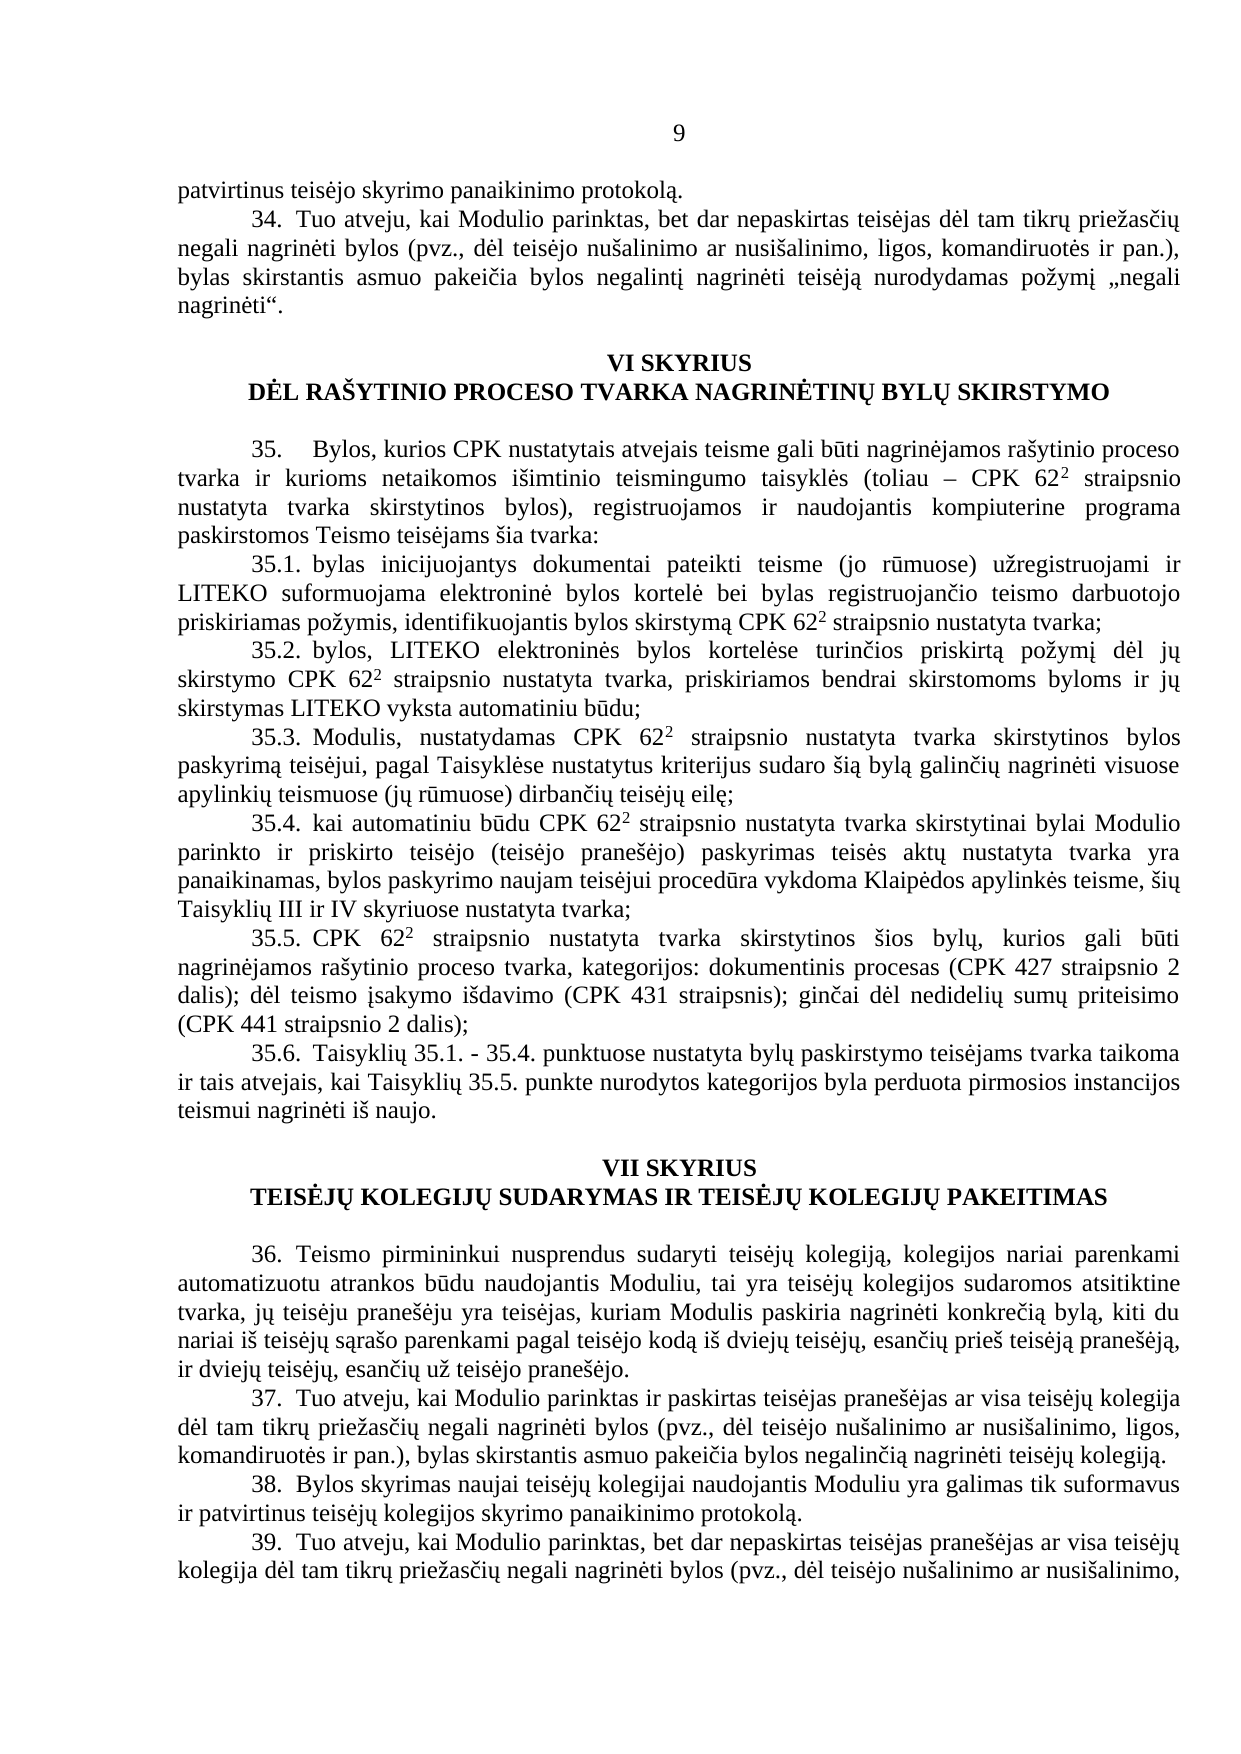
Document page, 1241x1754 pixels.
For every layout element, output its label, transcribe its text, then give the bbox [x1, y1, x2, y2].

text 38. Bylos skyrimas naujai teisėjų kolegijai naudojantis Moduliu yra galimas tik suformavus ir patvirtinus teisėjų kolegijos skyrimo panaikinimo protokolą. [177, 1469, 1181, 1527]
text 35. Bylos, kurios CPK nustatytais atvejais teisme gali būti nagrinėjamos rašytinio proceso tvarka ir kurioms netaikomos išimtinio teismingumo taisyklės (toliau – CPK 622 straipsnio nustatyta tvarka skirstytinos bylos), registruojamos ir naudojantis kompiuterine programa paskirstomos Teismo teisėjams šia tvarka: [177, 434, 1181, 549]
text 35.1. bylas inicijuojantys dokumentai pateikti teisme (jo rūmuose) užregistruojami ir LITEKO suformuojama elektroninė bylos kortelė bei bylas registruojančio teismo darbuotojo priskiriamas požymis, identifikuojantis bylos skirstymą CPK 622 straipsnio nustatyta tvarka; [177, 549, 1181, 636]
text 35.6. Taisyklių 35.1. - 35.4. punktuose nustatyta bylų paskirstymo teisėjams tvarka taikoma ir tais atvejais, kai Taisyklių 35.5. punkte nurodytos kategorijos byla perduota pirmosios instancijos teismui nagrinėti iš naujo. [177, 1038, 1181, 1124]
text 37. Tuo atveju, kai Modulio parinktas ir paskirtas teisėjas pranešėjas ar visa teisėjų kolegija dėl tam tikrų priežasčių negali nagrinėti bylos (pvz., dėl teisėjo nušalinimo ar nusišalinimo, ligos, komandiruotės ir pan.), bylas skirstantis asmuo pakeičia bylos negalinčią nagrinėti teisėjų kolegiją. [177, 1383, 1181, 1469]
text TEISĖJŲ KOLEGIJŲ SUDARYMAS IR TEISĖJŲ KOLEGIJŲ PAKEITIMAS [177, 1182, 1181, 1211]
text 34. Tuo atveju, kai Modulio parinktas, bet dar nepaskirtas teisėjas dėl tam tikrų priežasčių negali nagrinėti bylos (pvz., dėl teisėjo nušalinimo ar nusišalinimo, ligos, komandiruotės ir pan.), bylas skirstantis asmuo pakeičia bylos negalintį nagrinėti teisėją nurodydamas požymį „negali nagrinėti“. [177, 204, 1181, 319]
text 35.3. Modulis, nustatydamas CPK 622 straipsnio nustatyta tvarka skirstytinos bylos paskyrimą teisėjui, pagal Taisyklėse nustatytus kriterijus sudaro šią bylą galinčių nagrinėti visuose apylinkių teismuose (jų rūmuose) dirbančių teisėjų eilę; [177, 722, 1181, 808]
text patvirtinus teisėjo skyrimo panaikinimo protokolą. [177, 176, 1181, 204]
text 35.4. kai automatiniu būdu CPK 622 straipsnio nustatyta tvarka skirstytinai bylai Modulio parinkto ir priskirto teisėjo (teisėjo pranešėjo) paskyrimas teisės aktų nustatyta tvarka yra panaikinamas, bylos paskyrimo naujam teisėjui procedūra vykdoma Klaipėdos apylinkės teisme, šių Taisyklių III ir IV skyriuose nustatyta tvarka; [177, 808, 1181, 923]
text 35.2. bylos, LITEKO elektroninės bylos kortelėse turinčios priskirtą požymį dėl jų skirstymo CPK 622 straipsnio nustatyta tvarka, priskiriamos bendrai skirstomoms byloms ir jų skirstymas LITEKO vyksta automatiniu būdu; [177, 636, 1181, 722]
text VII SKYRIUS [177, 1153, 1181, 1182]
text VI SKYRIUS [177, 348, 1181, 377]
text 35.5. CPK 622 straipsnio nustatyta tvarka skirstytinos šios bylų, kurios gali būti nagrinėjamos rašytinio proceso tvarka, kategorijos: dokumentinis procesas (CPK 427 straipsnio 2 dalis); dėl teismo įsakymo išdavimo (CPK 431 straipsnis); ginčai dėl nedidelių sumų priteisimo (CPK 441 straipsnio 2 dalis); [177, 923, 1181, 1038]
text 36. Teismo pirmininkui nusprendus sudaryti teisėjų kolegiją, kolegijos nariai parenkami automatizuotu atrankos būdu naudojantis Moduliu, tai yra teisėjų kolegijos sudaromos atsitiktine tvarka, jų teisėju pranešėju yra teisėjas, kuriam Modulis paskiria nagrinėti konkrečią bylą, kiti du nariai iš teisėjų sąrašo parenkami pagal teisėjo kodą iš dviejų teisėjų, esančių prieš teisėją pranešėją, ir dviejų teisėjų, esančių už teisėjo pranešėjo. [177, 1239, 1181, 1383]
text 39. Tuo atveju, kai Modulio parinktas, bet dar nepaskirtas teisėjas pranešėjas ar visa teisėjų kolegija dėl tam tikrų priežasčių negali nagrinėti bylos (pvz., dėl teisėjo nušalinimo ar nusišalinimo, [177, 1527, 1181, 1584]
text DĖL RAŠYTINIO PROCESO TVARKA NAGRINĖTINŲ BYLų SKIRSTYMO [177, 377, 1181, 406]
